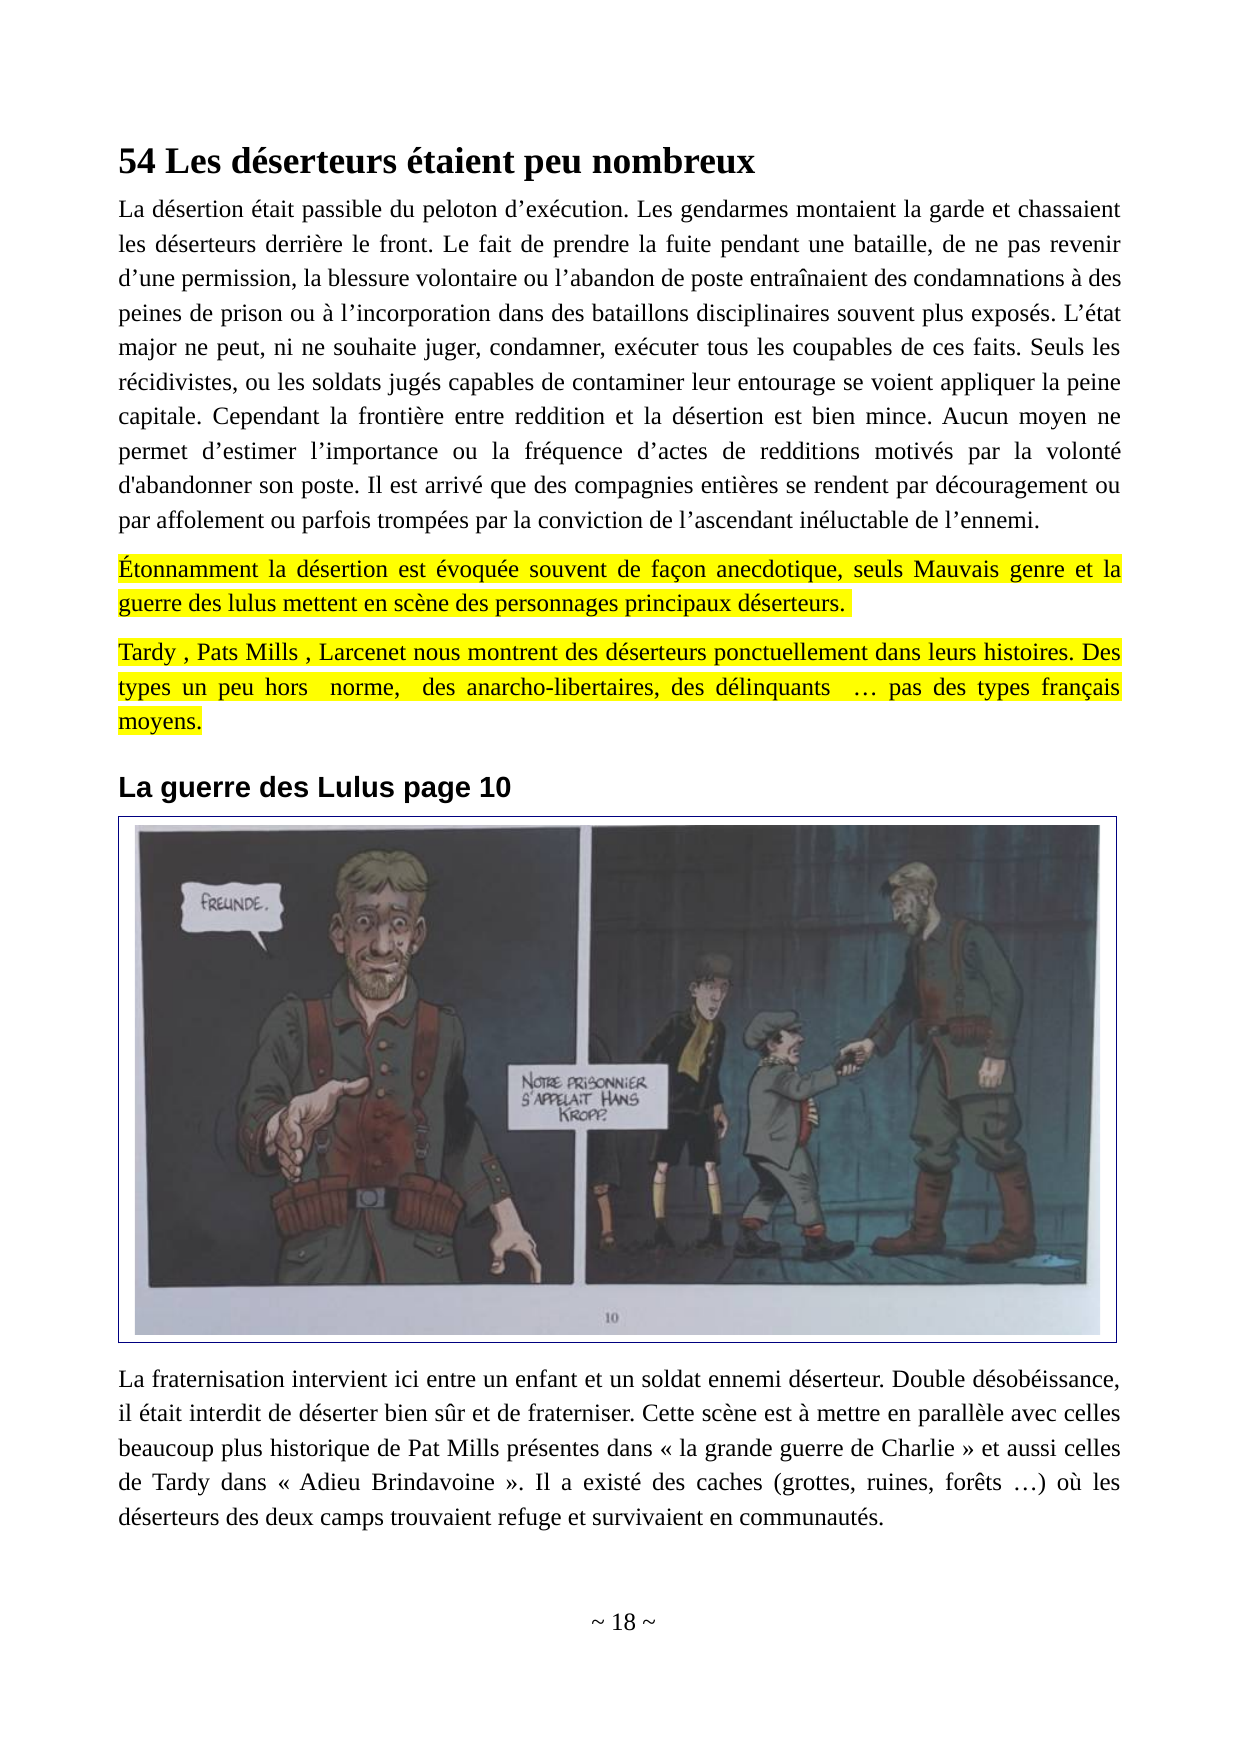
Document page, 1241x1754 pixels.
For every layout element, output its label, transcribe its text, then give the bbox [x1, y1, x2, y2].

subtitle 54 Les déserteurs étaient peu nombreux [118, 139, 1122, 182]
subtitle La guerre des Lulus page 10 [118, 770, 1122, 804]
text La désertion était passible du peloton d’exécution. Les gendarmes montaient la garde et chassaient les déserteurs derrière le front. Le fait de prendre la fuite pendant une bataille, de ne pas revenir d’une permission, la blessure volontaire ou l’abandon de poste entraînaient des condamnations à des peines de prison ou à l’incorporation dans des bataillons disciplinaires souvent plus exposés. L’état major ne peut, ni ne souhaite juger, condamner, exécuter tous les coupables de ces faits. Seuls les récidivistes, ou les soldats jugés capables de contaminer leur entourage se voient appliquer la peine capitale. Cependant la frontière entre reddition et la désertion est bien mince. Aucun moyen ne permet d’estimer l’importance ou la fréquence d’actes de redditions motivés par la volonté d'abandonner son poste. Il est arrivé que des compagnies entières se rendent par découragement ou par affolement ou parfois trompées par la conviction de l’ascendant inéluctable de l’ennemi. [118, 194, 1122, 534]
text La fraternisation intervient ici entre un enfant et un soldat ennemi déserteur. Double désobéissance, il était interdit de déserter bien sûr et de fraterniser. Cette scène est à mettre en parallèle avec celles beaucoup plus historique de Pat Mills présentes dans « la grande guerre de Charlie » et aussi celles de Tardy dans « Adieu Brindavoine ». Il a existé des caches (grottes, ruines, forêts …) où les déserteurs des deux camps trouvaient refuge et survivaient en communautés. [118, 1364, 1122, 1531]
text Étonnamment la désertion est évoquée souvent de façon anecdotique, seuls Mauvais genre et la guerre des lulus mettent en scène des personnages principaux déserteurs. [118, 554, 1122, 617]
text Tardy , Pats Mills , Larcenet nous montrent des déserteurs ponctuellement dans leurs histoires. Des types un peu hors norme, des anarcho-libertaires, des délinquants … pas des types français moyens. [118, 637, 1122, 735]
picture [134, 825, 1101, 1335]
